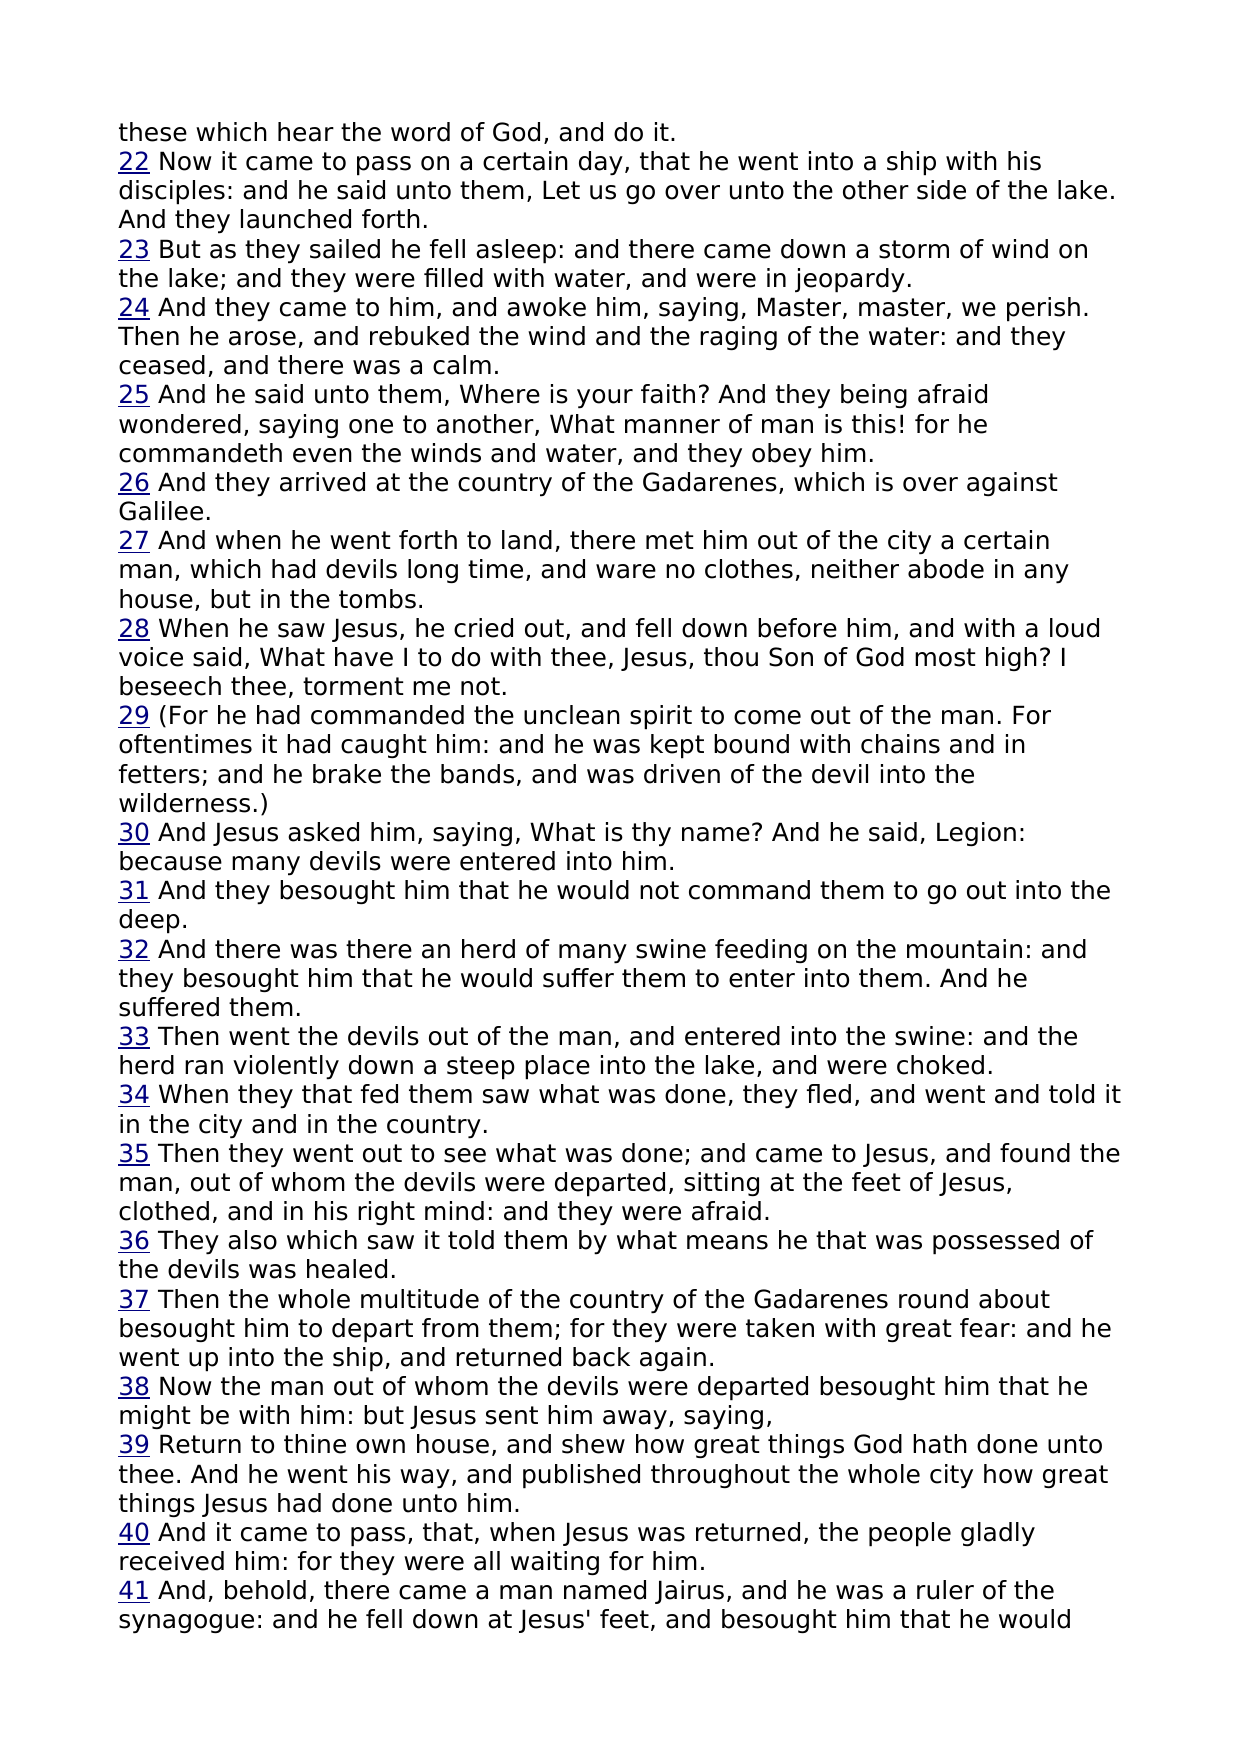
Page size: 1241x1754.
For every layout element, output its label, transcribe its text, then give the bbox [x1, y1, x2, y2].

text these which hear the word of God, and do it. 22 Now it came to pass on a certain day, that he went into a ship with his disciples: and he said unto them, Let us go over unto the other side of the lake. And they launched forth. 23 But as they sailed he fell asleep: and there came down a storm of wind on the lake; and they were filled with water, and were in jeopardy. 24 And they came to him, and awoke him, saying, Master, master, we perish. Then he arose, and rebuked the wind and the raging of the water: and they ceased, and there was a calm. 25 And he said unto them, Where is your faith? And they being afraid wondered, saying one to another, What manner of man is this! for he commandeth even the winds and water, and they obey him. 26 And they arrived at the country of the Gadarenes, which is over against Galilee. 27 And when he went forth to land, there met him out of the city a certain man, which had devils long time, and ware no clothes, neither abode in any house, but in the tombs. 28 When he saw Jesus, he cried out, and fell down before him, and with a loud voice said, What have I to do with thee, Jesus, thou Son of God most high? I beseech thee, torment me not. 29 (For he had commanded the unclean spirit to come out of the man. For oftentimes it had caught him: and he was kept bound with chains and in fetters; and he brake the bands, and was driven of the devil into the wilderness.) 30 And Jesus asked him, saying, What is thy name? And he said, Legion: because many devils were entered into him. 31 And they besought him that he would not command them to go out into the deep. 32 And there was there an herd of many swine feeding on the mountain: and they besought him that he would suffer them to enter into them. And he suffered them. 33 Then went the devils out of the man, and entered into the swine: and the herd ran violently down a steep place into the lake, and were choked. 34 When they that fed them saw what was done, they fled, and went and told it in the city and in the country. 35 Then they went out to see what was done; and came to Jesus, and found the man, out of whom the devils were departed, sitting at the feet of Jesus, clothed, and in his right mind: and they were afraid. 36 They also which saw it told them by what means he that was possessed of the devils was healed. 37 Then the whole multitude of the country of the Gadarenes round about besought him to depart from them; for they were taken with great fear: and he went up into the ship, and returned back again. 38 Now the man out of whom the devils were departed besought him that he might be with him: but Jesus sent him away, saying, 39 Return to thine own house, and shew how great things God hath done unto thee. And he went his way, and published throughout the whole city how great things Jesus had done unto him. 40 And it came to pass, that, when Jesus was returned, the people gladly received him: for they were all waiting for him. 41 And, behold, there came a man named Jairus, and he was a ruler of the synagogue: and he fell down at Jesus' feet, and besought him that he would [118, 118, 1122, 1635]
